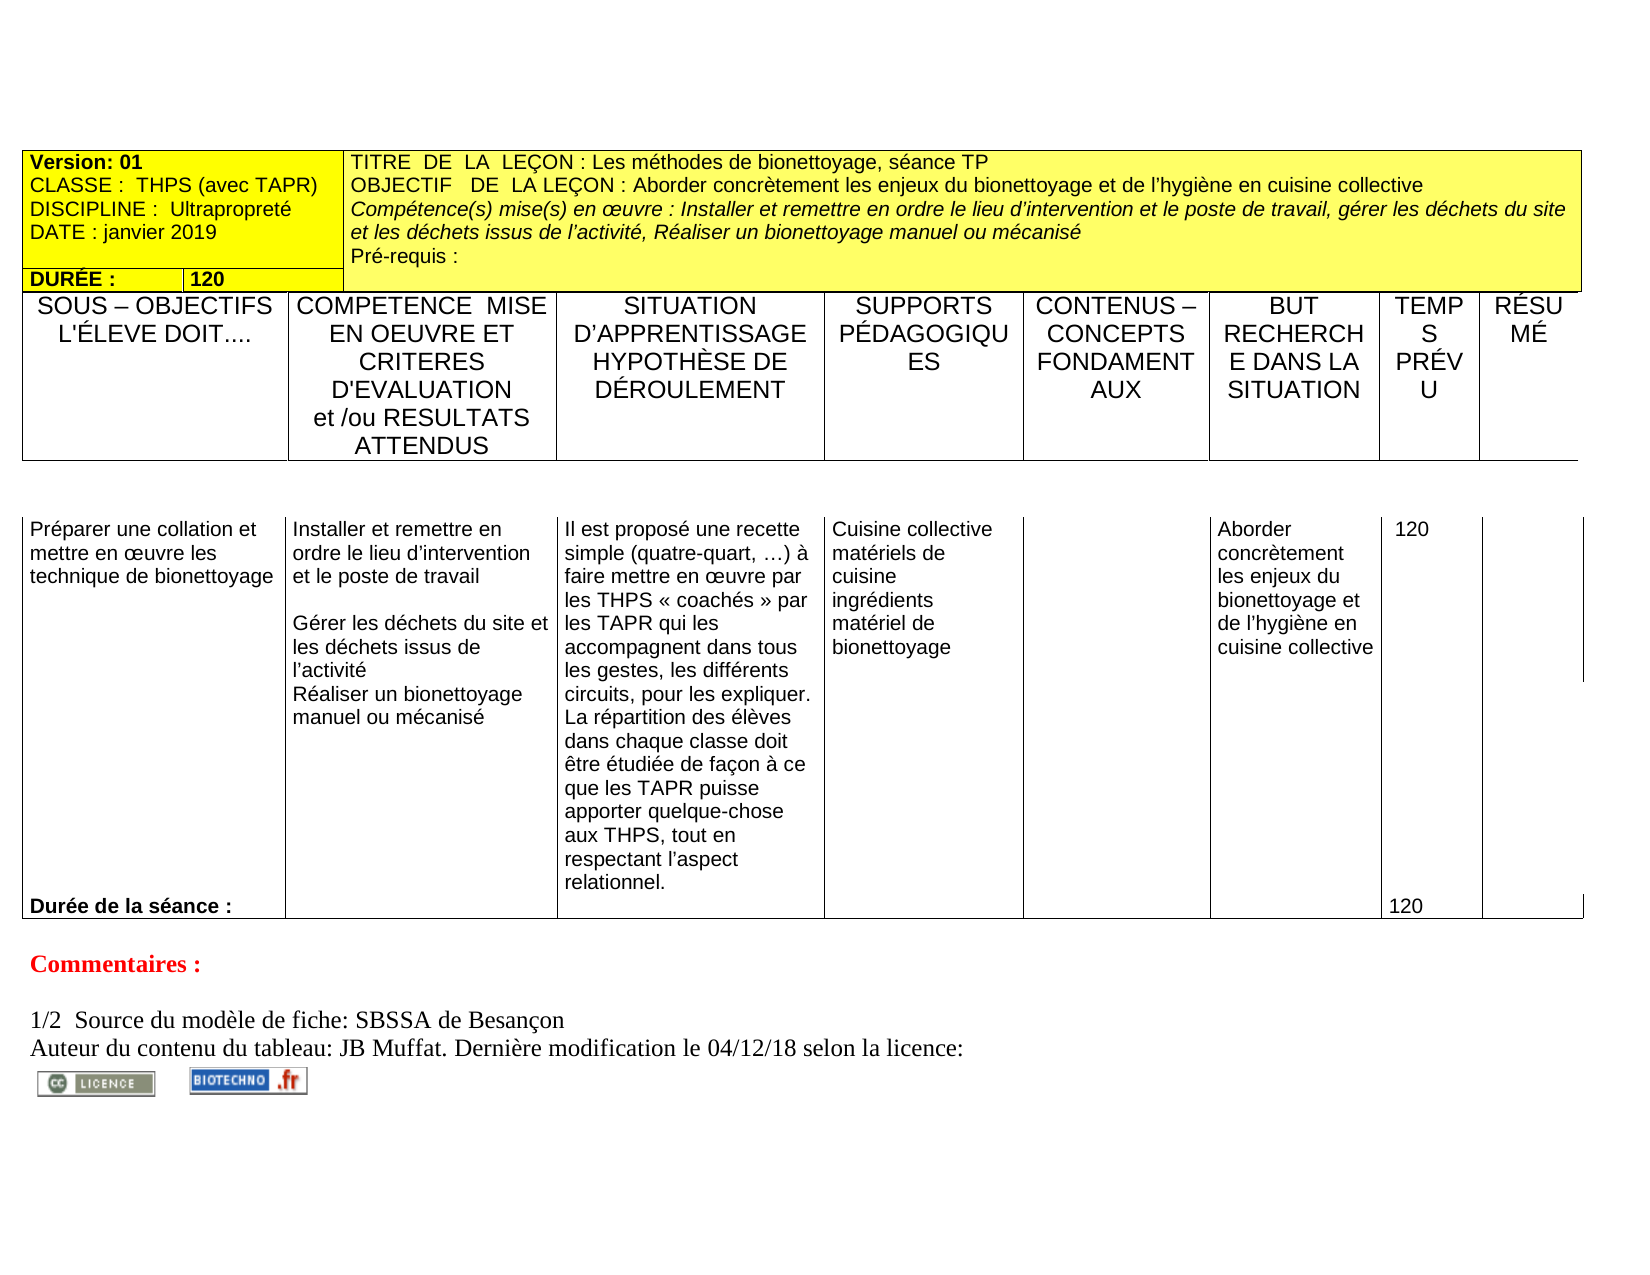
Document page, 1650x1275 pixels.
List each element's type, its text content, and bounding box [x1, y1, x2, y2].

table_cell [1211, 894, 1381, 918]
table_header [1024, 517, 1210, 682]
table_header [1483, 517, 1583, 682]
table_cell [1024, 894, 1210, 918]
table_header Il est proposé une recette simple (quatre-quart, …) à faire mettre en œuvre par les THPS « coachés » par les TAPR qui les accompagnent dans tous les gestes, les différents circuits, pour les expliquer. La répartition des élèves dans chaque classe doit être étudiée de façon à ce que les TAPR puisse apporter quelque-chose aux THPS, tout en respectant l’aspect relationnel. [558, 517, 824, 894]
table_cell [825, 682, 1023, 894]
table_cell [1483, 682, 1583, 894]
table_header Cuisine collective matériels de cuisine ingrédients matériel de bionettoyage [825, 517, 1023, 682]
table_cell Réaliser un bionettoyage manuel ou mécanisé [286, 682, 557, 894]
picture [189, 1067, 308, 1095]
table_cell [558, 894, 824, 918]
table_cell [1024, 682, 1210, 894]
table_header Aborder concrètement les enjeux du bionettoyage et de l’hygiène en cuisine collective [1211, 517, 1381, 682]
table_header Préparer une collation et mettre en œuvre les technique de bionettoyage [23, 517, 285, 894]
table_cell Durée de la séance : [23, 894, 285, 918]
table_cell [1211, 682, 1381, 894]
table_cell [286, 894, 557, 918]
table_cell [825, 894, 1023, 918]
table_header 120 [1382, 517, 1482, 894]
picture [37, 1071, 156, 1097]
table_header Installer et remettre en ordre le lieu d’intervention et le poste de travail Gérer les déchets du site et les déchets issus de l’activité [286, 517, 557, 682]
table_cell 120 [1382, 894, 1482, 918]
table_cell [1483, 894, 1583, 918]
